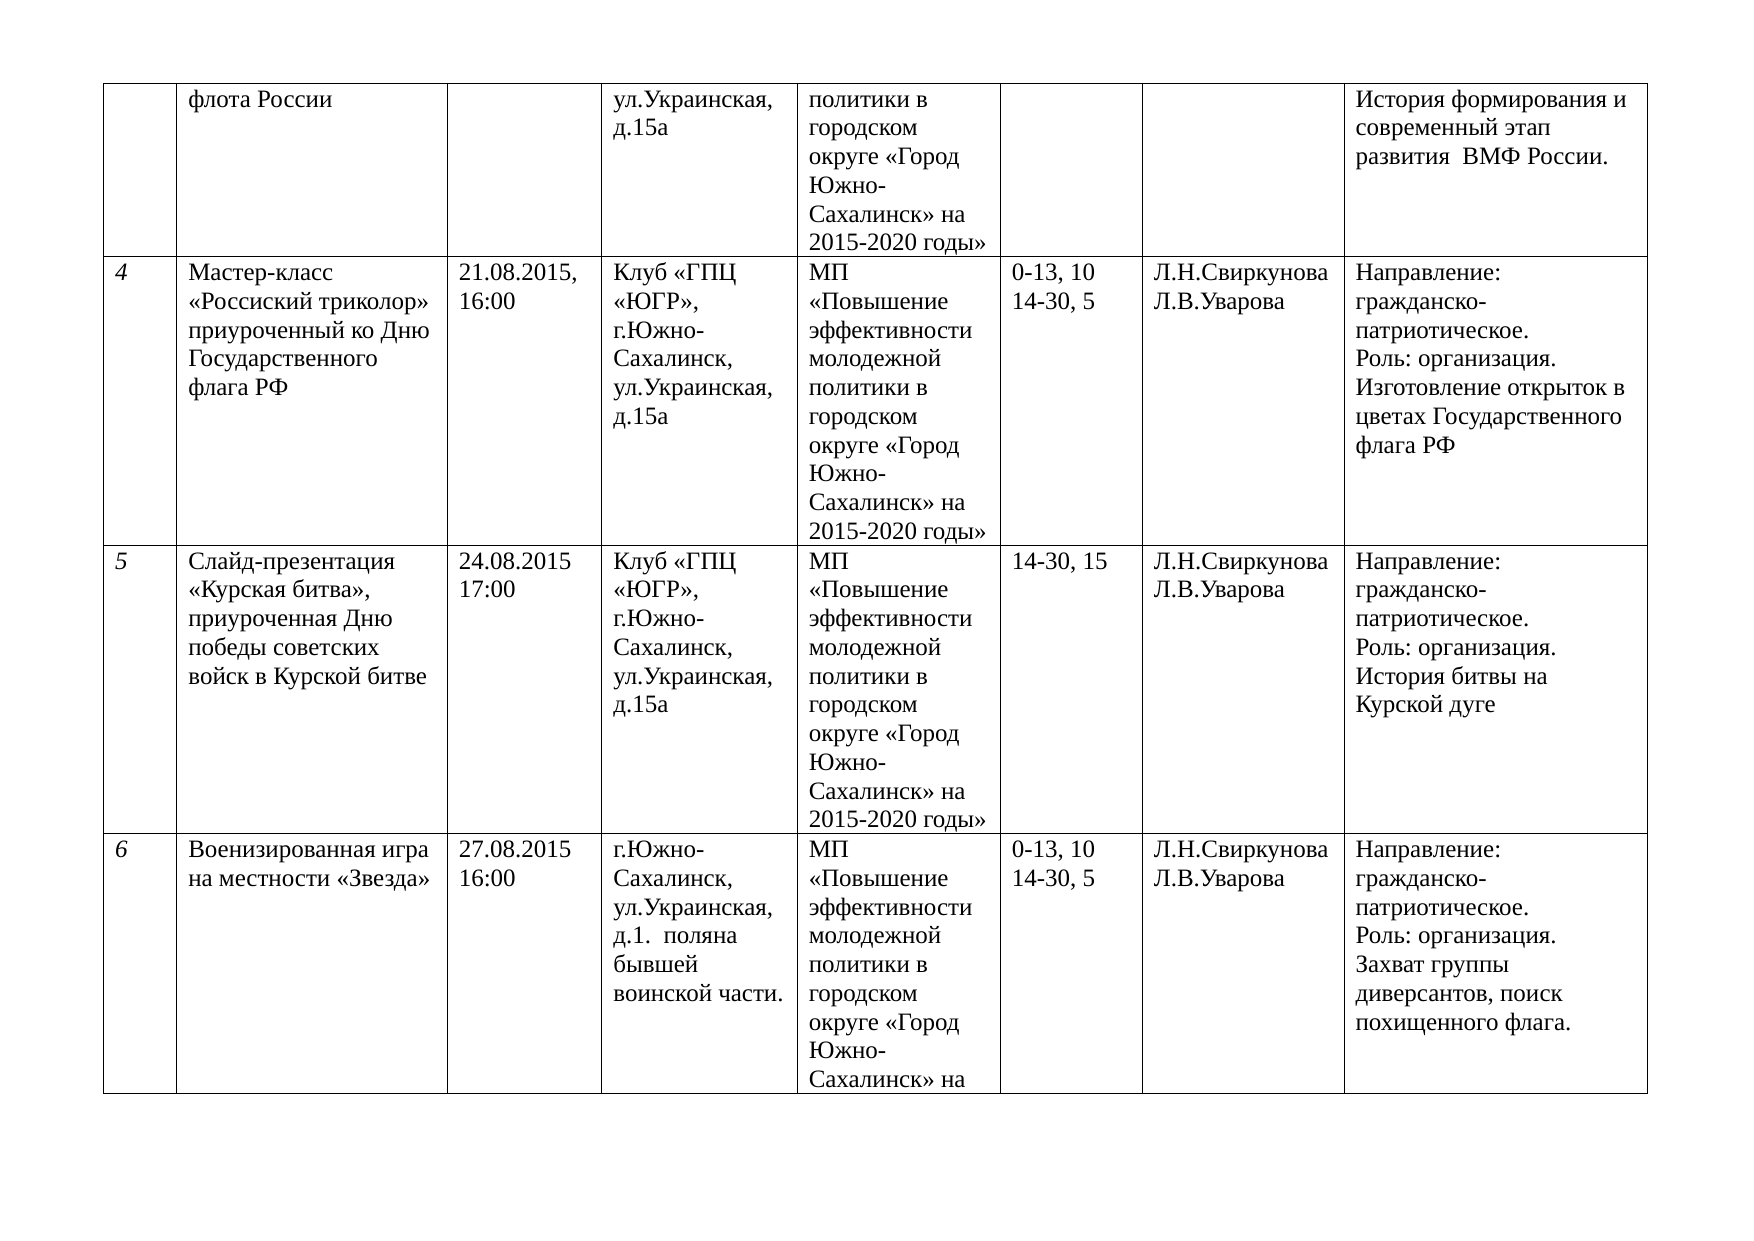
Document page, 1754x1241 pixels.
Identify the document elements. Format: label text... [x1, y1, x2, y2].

table_cell 4 [104, 257, 176, 545]
table_cell [448, 84, 601, 256]
table_cell Л.Н.Свиркунова Л.В.Уварова [1143, 834, 1344, 1093]
table_cell Мастер-класс «Россиский триколор» приуроченный ко Дню Государственного флага РФ [177, 257, 447, 545]
table_cell Л.Н.Свиркунова Л.В.Уварова [1143, 257, 1344, 545]
table_cell [104, 84, 176, 256]
table_cell Слайд-презентация «Курская битва», приуроченная Дню победы советских войск в Курской битве [177, 546, 447, 833]
table_cell Клуб «ГПЦ «ЮГР», г.Южно-Сахалинск, ул.Украинская, д.15а [602, 257, 797, 545]
table_cell Клуб «ГПЦ «ЮГР», г.Южно-Сахалинск, ул.Украинская, д.15а [602, 546, 797, 833]
table_cell 0-13, 10 14-30, 5 [1001, 257, 1142, 545]
table_cell История формирования и современный этап развития ВМФ России. [1345, 84, 1647, 256]
table_cell МП «Повышение эффективности молодежной политики в городском округе «Город Южно-Сахалинск» на [798, 834, 1000, 1093]
table_cell 0-13, 10 14-30, 5 [1001, 834, 1142, 1093]
table_cell Военизированная игра на местности «Звезда» [177, 834, 447, 1093]
table_cell г.Южно-Сахалинск, ул.Украинская, д.1. поляна бывшей воинской части. [602, 834, 797, 1093]
table_cell Направление: гражданско-патриотическое. Роль: организация. Захват группы диверсантов, поиск похищенного флага. [1345, 834, 1647, 1093]
table_cell [1001, 84, 1142, 256]
table_cell Л.Н.Свиркунова Л.В.Уварова [1143, 546, 1344, 833]
table_cell [1143, 84, 1344, 256]
table_cell Направление: гражданско-патриотическое. Роль: организация. История битвы на Курской дуге [1345, 546, 1647, 833]
table_cell 6 [104, 834, 176, 1093]
table_cell ул.Украинская, д.15а [602, 84, 797, 256]
table_cell Направление: гражданско-патриотическое. Роль: организация. Изготовление открыток в цветах Государственного флага РФ [1345, 257, 1647, 545]
table_cell МП «Повышение эффективности молодежной политики в городском округе «Город Южно-Сахалинск» на 2015-2020 годы» [798, 257, 1000, 545]
table_cell 5 [104, 546, 176, 833]
table_cell МП «Повышение эффективности молодежной политики в городском округе «Город Южно-Сахалинск» на 2015-2020 годы» [798, 546, 1000, 833]
table_cell 27.08.2015 16:00 [448, 834, 601, 1093]
table_cell 14-30, 15 [1001, 546, 1142, 833]
table_cell политики в городском округе «Город Южно-Сахалинск» на 2015-2020 годы» [798, 84, 1000, 256]
table_cell 21.08.2015, 16:00 [448, 257, 601, 545]
table_cell флота России [177, 84, 447, 256]
table_cell 24.08.2015 17:00 [448, 546, 601, 833]
